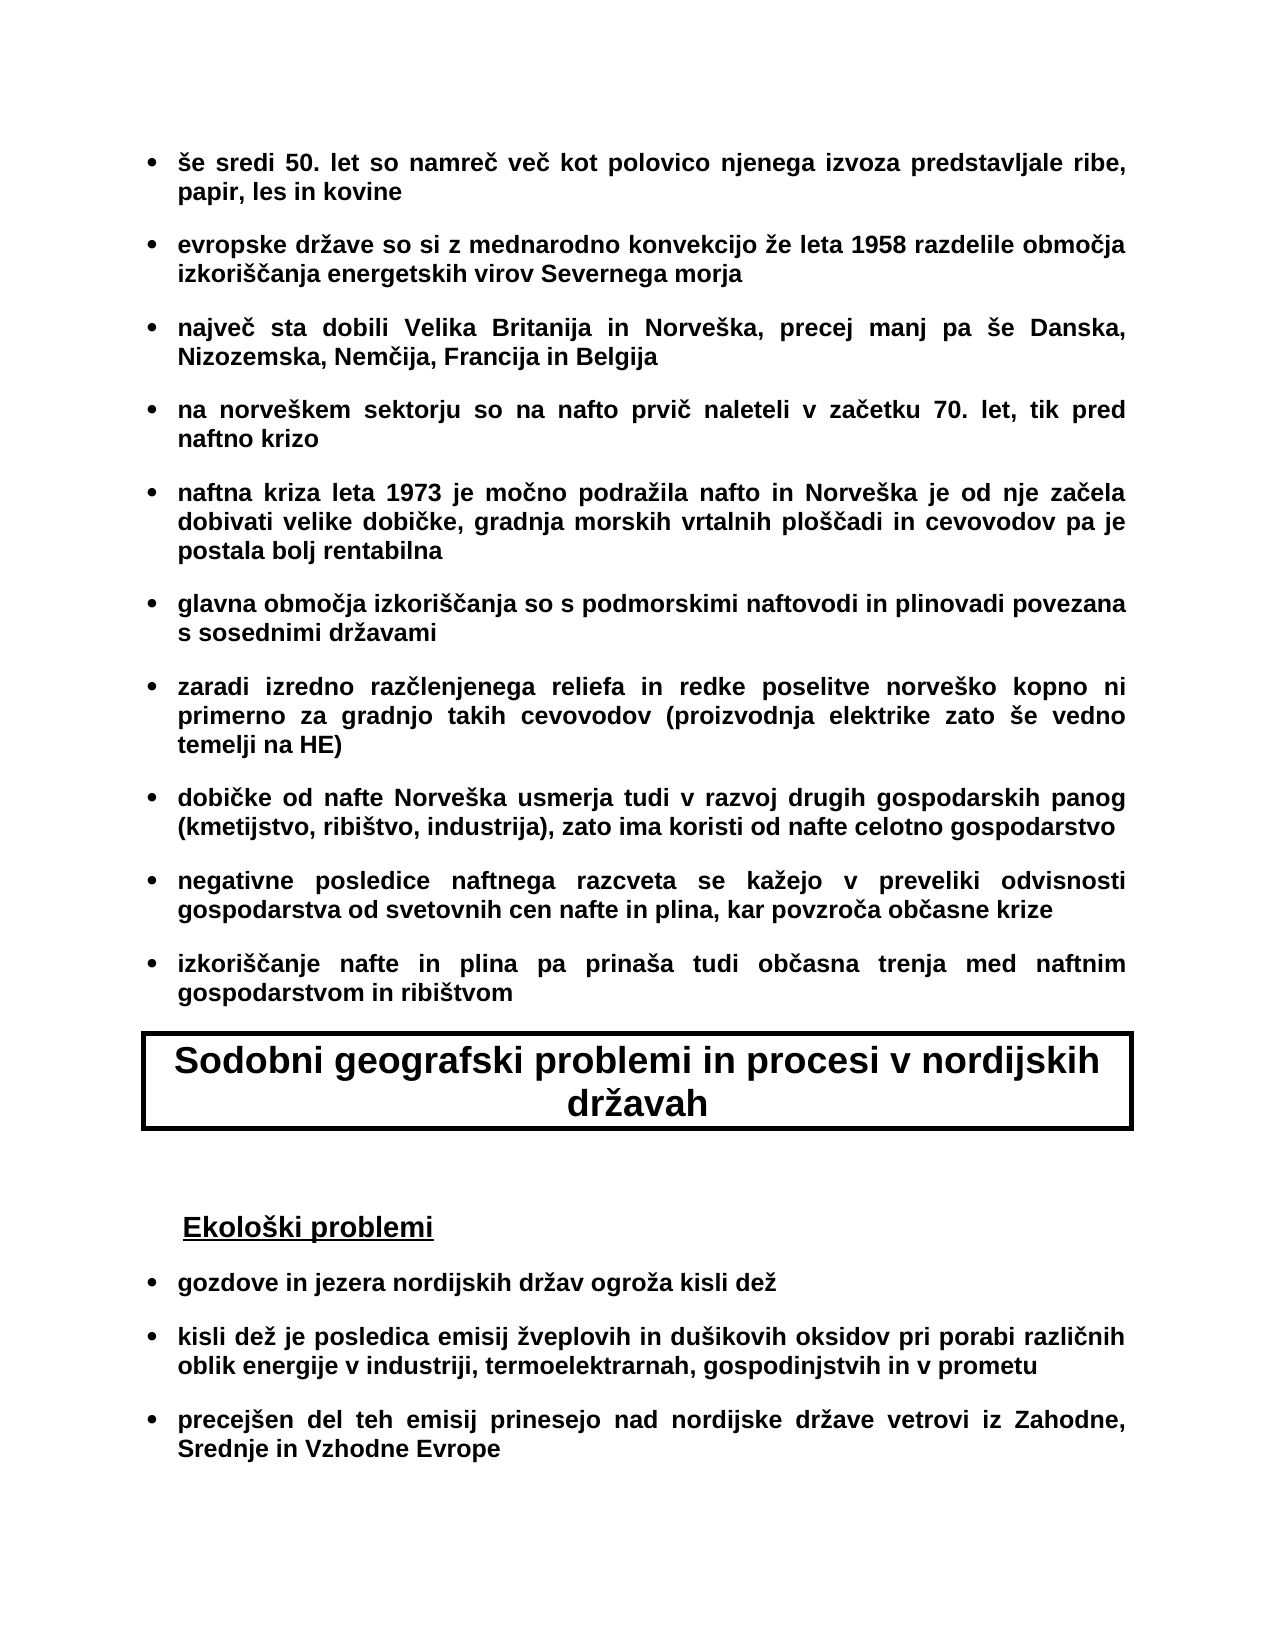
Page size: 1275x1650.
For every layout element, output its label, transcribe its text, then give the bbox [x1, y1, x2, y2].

list na norveškem sektorju so na nafto prvič naleteli v začetku 70. let, tik pred naftno krizo [148, 396, 1127, 453]
text Ekološki problemi [148, 1210, 1127, 1243]
list še sredi 50. let so namreč več kot polovico njenega izvoza predstavljale ribe, papir, les in kovine [148, 148, 1127, 205]
list dobičke od nafte Norveška usmerja tudi v razvoj drugih gospodarskih panog (kmetijstvo, ribištvo, industrija), zato ima koristi od nafte celotno gospodarstvo [148, 783, 1127, 841]
list kisli dež je posledica emisij žveplovih in dušikovih oksidov pri porabi različnih oblik energije v industriji, termoelektrarnah, gospodinjstvih in v prometu [148, 1322, 1127, 1380]
list negativne posledice naftnega razcveta se kažejo v preveliki odvisnosti gospodarstva od svetovnih cen nafte in plina, kar povzroča občasne krize [148, 866, 1127, 924]
list precejšen del teh emisij prinesejo nad nordijske države vetrovi iz Zahodne, Srednje in Vzhodne Evrope [148, 1405, 1127, 1462]
list zaradi izredno razčlenjenega reliefa in redke poselitve norveško kopno ni primerno za gradnjo takih cevovodov (proizvodnja elektrike zato še vedno temelji na HE) [148, 672, 1127, 758]
text Sodobni geografski problemi in procesi v nordijskih državah [146, 1036, 1129, 1126]
list največ sta dobili Velika Britanija in Norveška, precej manj pa še Danska, Nizozemska, Nemčija, Francija in Belgija [148, 313, 1127, 371]
list evropske države so si z mednarodno konvekcijo že leta 1958 razdelile območja izkoriščanja energetskih virov Severnega morja [148, 230, 1127, 288]
list naftna kriza leta 1973 je močno podražila nafto in Norveška je od nje začela dobivati velike dobičke, gradnja morskih vrtalnih ploščadi in cevovodov pa je postala bolj rentabilna [148, 478, 1127, 564]
list glavna območja izkoriščanja so s podmorskimi naftovodi in plinovadi povezana s sosednimi državami [148, 589, 1127, 647]
list gozdove in jezera nordijskih držav ogroža kisli dež [148, 1268, 1127, 1297]
list izkoriščanje nafte in plina pa prinaša tudi občasna trenja med naftnim gospodarstvom in ribištvom [148, 949, 1127, 1006]
